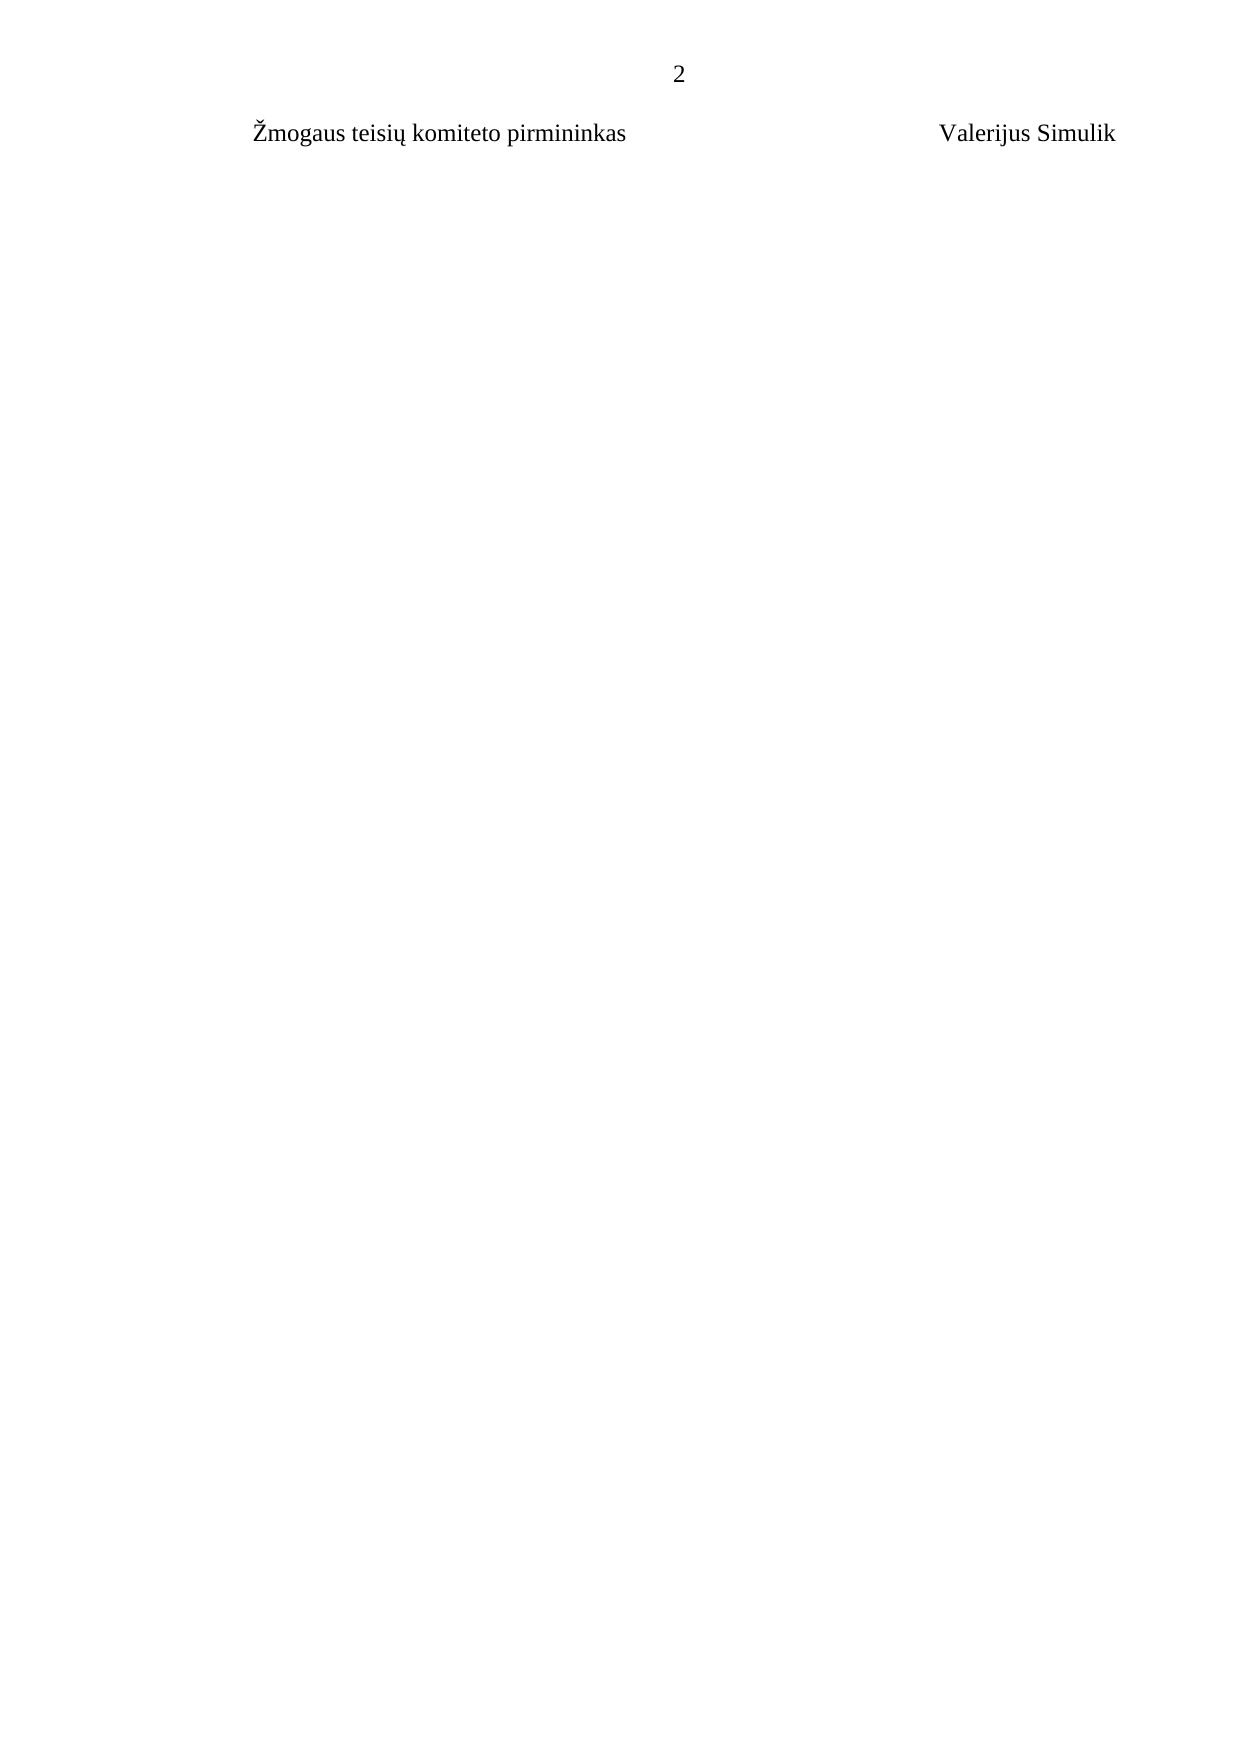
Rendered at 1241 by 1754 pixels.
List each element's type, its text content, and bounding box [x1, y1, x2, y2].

text Žmogaus teisių komiteto pirmininkas Valerijus Simulik [177, 118, 1181, 147]
